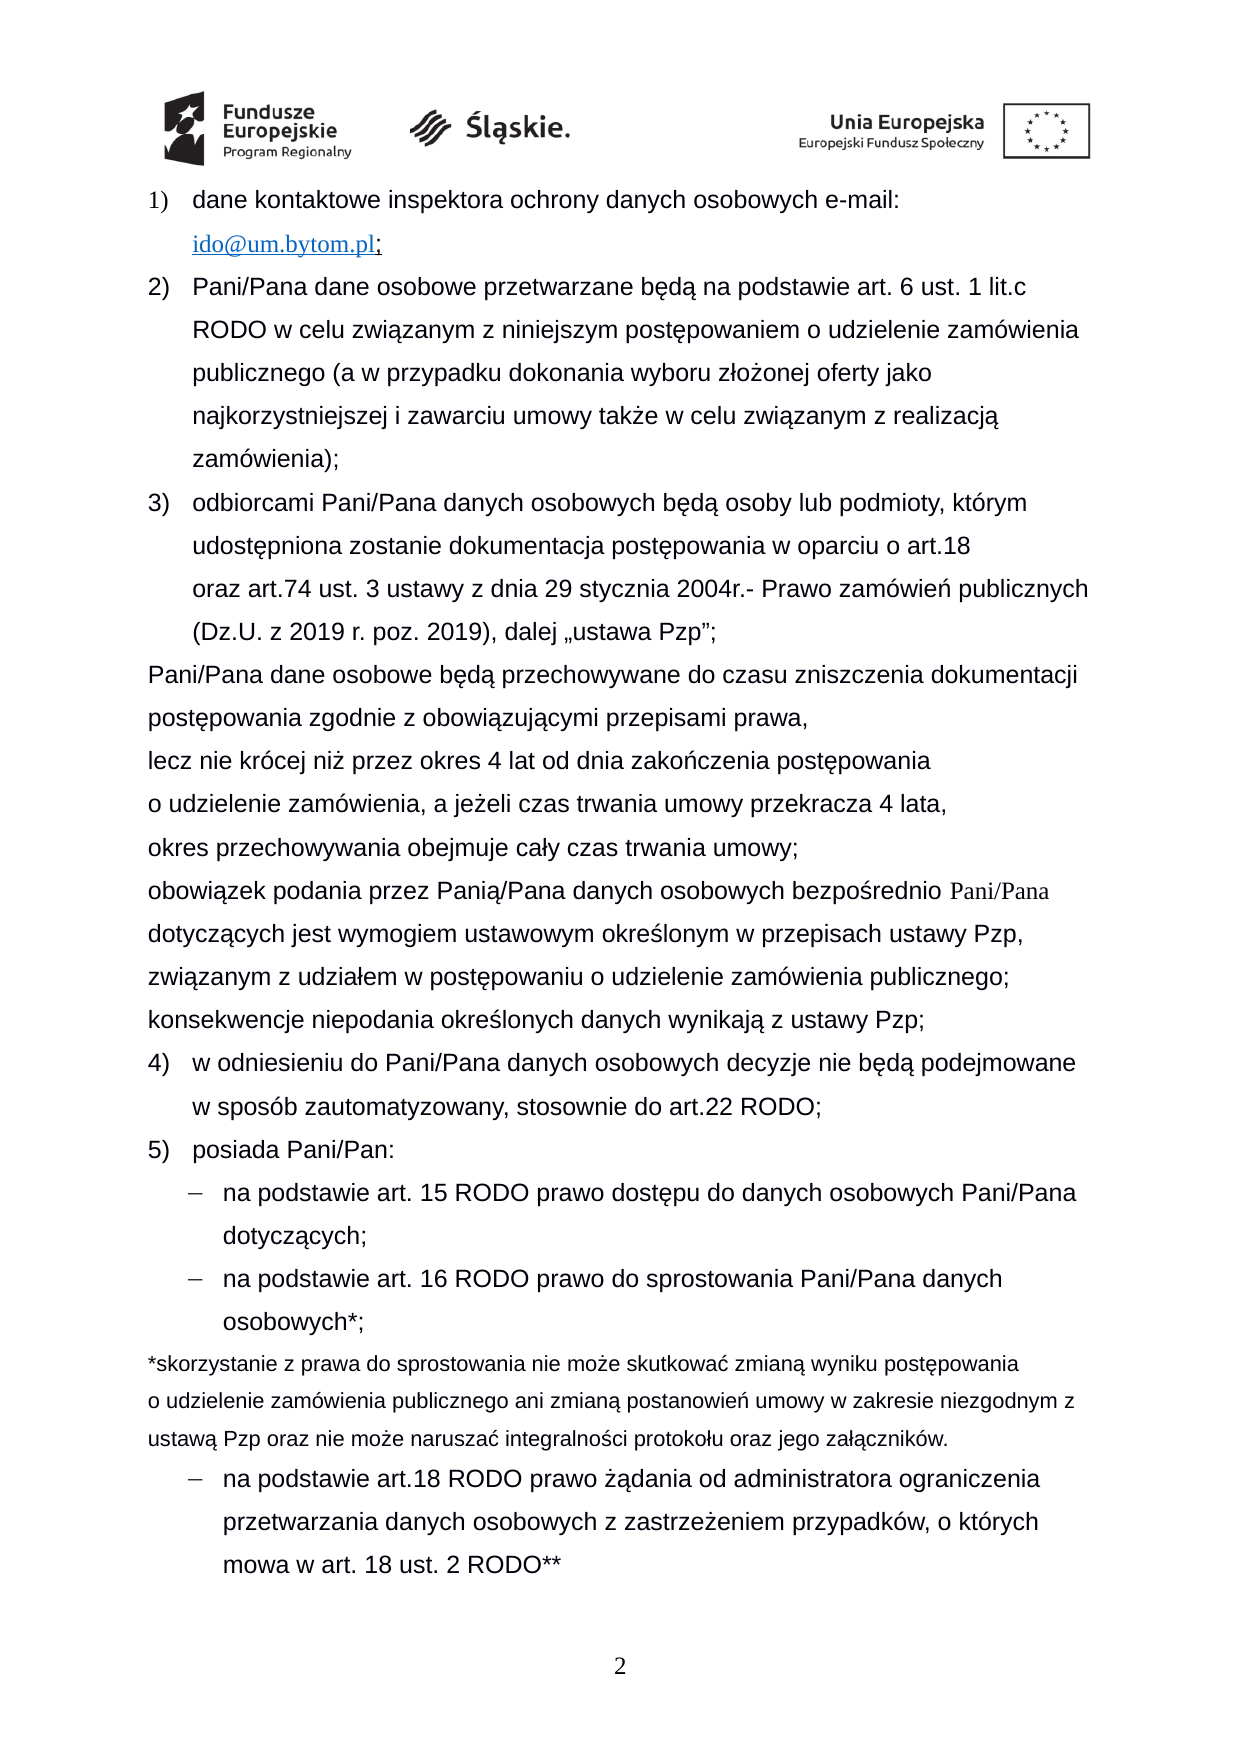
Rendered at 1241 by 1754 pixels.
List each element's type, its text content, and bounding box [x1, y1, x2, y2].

list w odniesieniu do Pani/Pana danych osobowych decyzje nie będą podejmowane w sposób zautomatyzowany, stosownie do art.22 RODO; [148, 1048, 1093, 1120]
text obowiązek podania przez Panią/Pana danych osobowych bezpośrednio Pani/Pana dotyczących jest wymogiem ustawowym określonym w przepisach ustawy Pzp, związanym z udziałem w postępowaniu o udzielenie zamówienia publicznego; konsekwencje niepodania określonych danych wynikają z ustawy Pzp; [148, 876, 1093, 1034]
list odbiorcami Pani/Pana danych osobowych będą osoby lub podmioty, którym udostępniona zostanie dokumentacja postępowania w oparciu o art.18 oraz art.74 ust. 3 ustawy z dnia 29 stycznia 2004r.- Prawo zamówień publicznych (Dz.U. z 2019 r. poz. 2019), dalej „ustawa Pzp”; [148, 488, 1093, 646]
list na podstawie art. 16 RODO prawo do sprostowania Pani/Pana danych osobowych*; [185, 1264, 1093, 1336]
list dane kontaktowe inspektora ochrony danych osobowych e-mail: ido@um.bytom.pl; [148, 186, 1093, 258]
text *skorzystanie z prawa do sprostowania nie może skutkować zmianą wyniku postępowania o udzielenie zamówienia publicznego ani zmianą postanowień umowy w zakresie niezgodnym z ustawą Pzp oraz nie może naruszać integralności protokołu oraz jego załączników. [148, 1350, 1093, 1451]
list na podstawie art.18 RODO prawo żądania od administratora ograniczenia przetwarzania danych osobowych z zastrzeżeniem przypadków, o których mowa w art. 18 ust. 2 RODO** [185, 1464, 1093, 1579]
list Pani/Pana dane osobowe przetwarzane będą na podstawie art. 6 ust. 1 lit.c RODO w celu związanym z niniejszym postępowaniem o udzielenie zamówienia publicznego (a w przypadku dokonania wyboru złożonej oferty jako najkorzystniejszej i zawarciu umowy także w celu związanym z realizacją zamówienia); [148, 272, 1093, 473]
list na podstawie art. 15 RODO prawo dostępu do danych osobowych Pani/Pana dotyczących; [185, 1178, 1093, 1250]
list posiada Pani/Pan: [148, 1134, 1093, 1163]
text Pani/Pana dane osobowe będą przechowywane do czasu zniszczenia dokumentacji postępowania zgodnie z obowiązującymi przepisami prawa, lecz nie krócej niż przez okres 4 lat od dnia zakończenia postępowania o udzielenie zamówienia, a jeżeli czas trwania umowy przekracza 4 lata, okres przechowywania obejmuje cały czas trwania umowy; [148, 660, 1093, 861]
